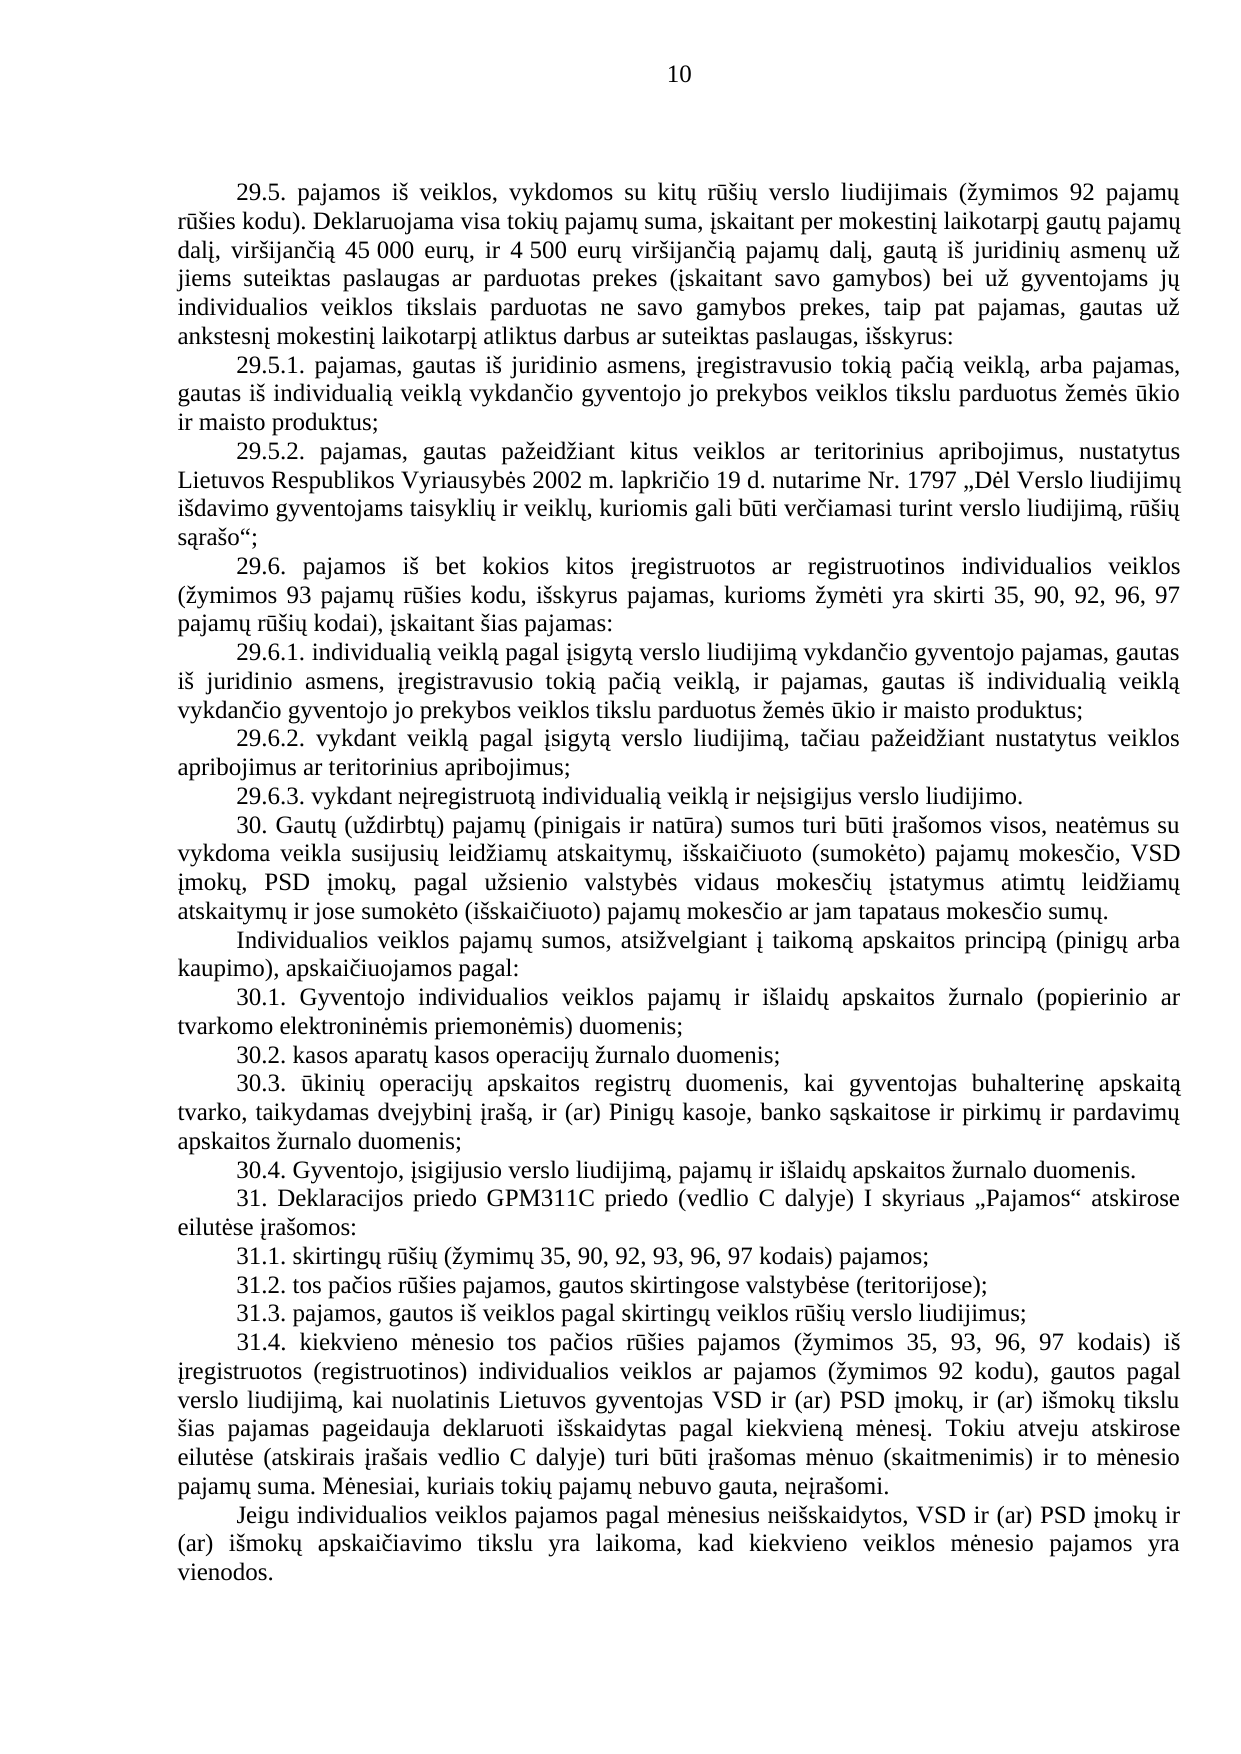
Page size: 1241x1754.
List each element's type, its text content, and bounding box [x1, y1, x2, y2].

text 30. Gautų (uždirbtų) pajamų (pinigais ir natūra) sumos turi būti įrašomos visos, neatėmus su vykdoma veikla susijusių leidžiamų atskaitymų, išskaičiuoto (sumokėto) pajamų mokesčio, VSD įmokų, PSD įmokų, pagal užsienio valstybės vidaus mokesčių įstatymus atimtų leidžiamų atskaitymų ir jose sumokėto (išskaičiuoto) pajamų mokesčio ar jam tapataus mokesčio sumų. [177, 810, 1181, 925]
text 29.6.2. vykdant veiklą pagal įsigytą verslo liudijimą, tačiau pažeidžiant nustatytus veiklos apribojimus ar teritorinius apribojimus; [177, 723, 1181, 781]
text 29.6.1. individualią veiklą pagal įsigytą verslo liudijimą vykdančio gyventojo pajamas, gautas iš juridinio asmens, įregistravusio tokią pačią veiklą, ir pajamas, gautas iš individualią veiklą vykdančio gyventojo jo prekybos veiklos tikslu parduotus žemės ūkio ir maisto produktus; [177, 637, 1181, 723]
text 29.6. pajamos iš bet kokios kitos įregistruotos ar registruotinos individualios veiklos (žymimos 93 pajamų rūšies kodu, išskyrus pajamas, kurioms žymėti yra skirti 35, 90, 92, 96, 97 pajamų rūšių kodai), įskaitant šias pajamas: [177, 551, 1181, 637]
text 31.1. skirtingų rūšių (žymimų 35, 90, 92, 93, 96, 97 kodais) pajamos; [177, 1241, 1181, 1270]
text 30.3. ūkinių operacijų apskaitos registrų duomenis, kai gyventojas buhalterinę apskaitą tvarko, taikydamas dvejybinį įrašą, ir (ar) Pinigų kasoje, banko sąskaitose ir pirkimų ir pardavimų apskaitos žurnalo duomenis; [177, 1068, 1181, 1155]
text Individualios veiklos pajamų sumos, atsižvelgiant į taikomą apskaitos principą (pinigų arba kaupimo), apskaičiuojamos pagal: [177, 925, 1181, 982]
text 31.2. tos pačios rūšies pajamos, gautos skirtingose valstybėse (teritorijose); [177, 1270, 1181, 1298]
text 30.2. kasos aparatų kasos operacijų žurnalo duomenis; [177, 1040, 1181, 1068]
text 30.1. Gyventojo individualios veiklos pajamų ir išlaidų apskaitos žurnalo (popierinio ar tvarkomo elektroninėmis priemonėmis) duomenis; [177, 982, 1181, 1040]
text 29.5.1. pajamas, gautas iš juridinio asmens, įregistravusio tokią pačią veiklą, arba pajamas, gautas iš individualią veiklą vykdančio gyventojo jo prekybos veiklos tikslu parduotus žemės ūkio ir maisto produktus; [177, 350, 1181, 436]
text Jeigu individualios veiklos pajamos pagal mėnesius neišskaidytos, VSD ir (ar) PSD įmokų ir (ar) išmokų apskaičiavimo tikslu yra laikoma, kad kiekvieno veiklos mėnesio pajamos yra vienodos. [177, 1500, 1181, 1586]
text 30.4. Gyventojo, įsigijusio verslo liudijimą, pajamų ir išlaidų apskaitos žurnalo duomenis. [177, 1155, 1181, 1183]
text 29.6.3. vykdant neįregistruotą individualią veiklą ir neįsigijus verslo liudijimo. [177, 781, 1181, 810]
text 31.3. pajamos, gautos iš veiklos pagal skirtingų veiklos rūšių verslo liudijimus; [177, 1298, 1181, 1327]
text 29.5. pajamos iš veiklos, vykdomos su kitų rūšių verslo liudijimais (žymimos 92 pajamų rūšies kodu). Deklaruojama visa tokių pajamų suma, įskaitant per mokestinį laikotarpį gautų pajamų dalį, viršijančią 45 000 eurų, ir 4 500 eurų viršijančią pajamų dalį, gautą iš juridinių asmenų už jiems suteiktas paslaugas ar parduotas prekes (įskaitant savo gamybos) bei už gyventojams jų individualios veiklos tikslais parduotas ne savo gamybos prekes, taip pat pajamas, gautas už ankstesnį mokestinį laikotarpį atliktus darbus ar suteiktas paslaugas, išskyrus: [177, 177, 1181, 350]
text 31.4. kiekvieno mėnesio tos pačios rūšies pajamos (žymimos 35, 93, 96, 97 kodais) iš įregistruotos (registruotinos) individualios veiklos ar pajamos (žymimos 92 kodu), gautos pagal verslo liudijimą, kai nuolatinis Lietuvos gyventojas VSD ir (ar) PSD įmokų, ir (ar) išmokų tikslu šias pajamas pageidauja deklaruoti išskaidytas pagal kiekvieną mėnesį. Tokiu atveju atskirose eilutėse (atskirais įrašais vedlio C dalyje) turi būti įrašomas mėnuo (skaitmenimis) ir to mėnesio pajamų suma. Mėnesiai, kuriais tokių pajamų nebuvo gauta, neįrašomi. [177, 1327, 1181, 1500]
text 31. Deklaracijos priedo GPM311C priedo (vedlio C dalyje) I skyriaus „Pajamos“ atskirose eilutėse įrašomos: [177, 1183, 1181, 1241]
text 29.5.2. pajamas, gautas pažeidžiant kitus veiklos ar teritorinius apribojimus, nustatytus Lietuvos Respublikos Vyriausybės 2002 m. lapkričio 19 d. nutarime Nr. 1797 „Dėl Verslo liudijimų išdavimo gyventojams taisyklių ir veiklų, kuriomis gali būti verčiamasi turint verslo liudijimą, rūšių sąrašo“; [177, 436, 1181, 551]
